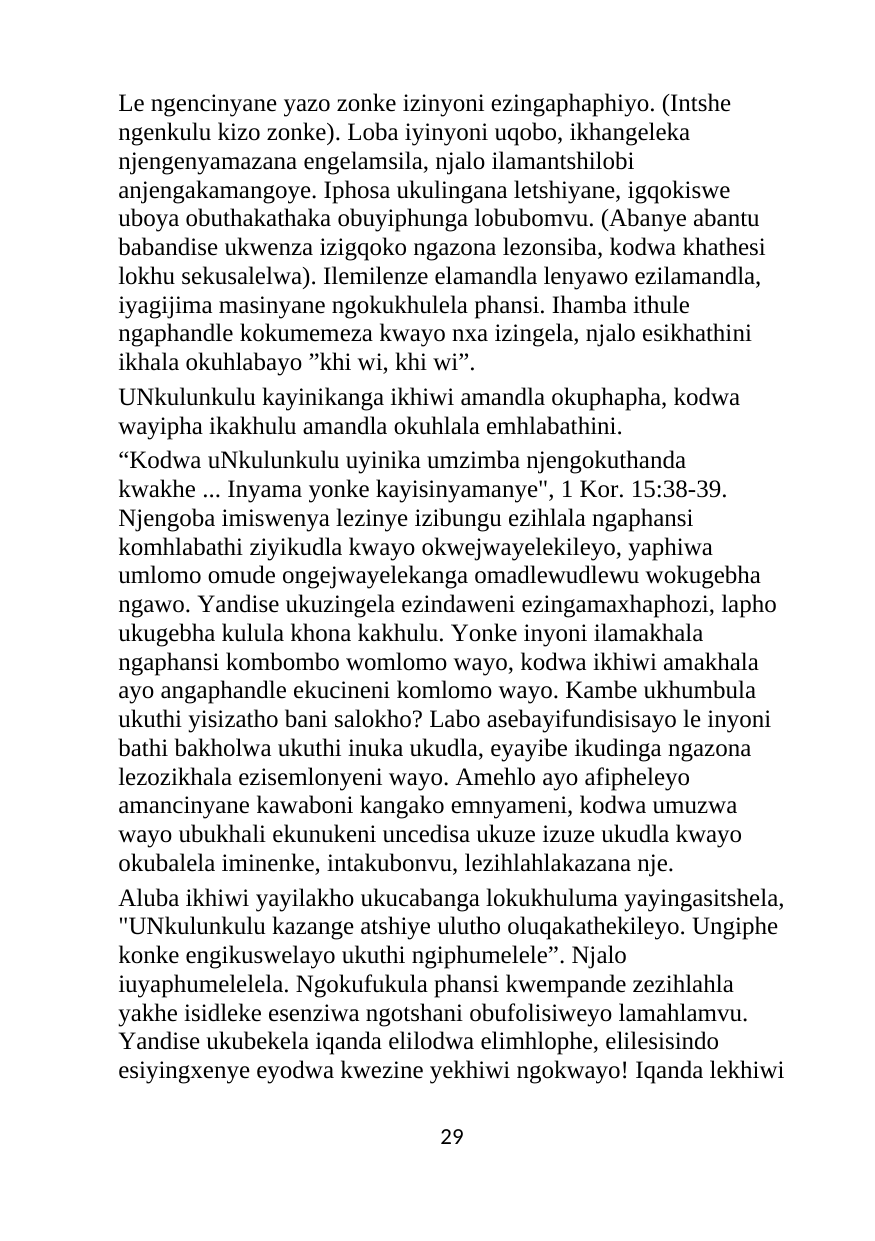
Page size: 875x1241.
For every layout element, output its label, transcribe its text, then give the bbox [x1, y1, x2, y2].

text Aluba ikhiwi yayilakho ukucabanga lokukhuluma yayingasitshela, "UNkulunkulu kazange atshiye ulutho oluqakathekileyo. Ungiphe konke engikuswelayo ukuthi ngiphumelele”. Njalo iuyaphumelelela. Ngokufukula phansi kwempande zezihlahla yakhe isidleke esenziwa ngotshani obufolisiweyo lamahlamvu. Yandise ukubekela iqanda elilodwa elimhlophe, elilesisindo esiyingxenye eyodwa kwezine yekhiwi ngokwayo! Iqanda lekhiwi [118, 883, 786, 1084]
text “Kodwa uNkulunkulu uyinika umzimba njengokuthanda kwakhe ... Inyama yonke kayisinyamanye", 1 Kor. 15:38-39. Njengoba imiswenya lezinye izibungu ezihlala ngaphansi komhlabathi ziyikudla kwayo okwejwayelekileyo, yaphiwa umlomo omude ongejwayelekanga omadlewudlewu wokugebha ngawo. Yandise ukuzingela ezindaweni ezingamaxhaphozi, lapho ukugebha kulula khona kakhulu. Yonke inyoni ilamakhala ngaphansi kombombo womlomo wayo, kodwa ikhiwi amakhala ayo angaphandle ekucineni komlomo wayo. Kambe ukhumbula ukuthi yisizatho bani salokho? Labo asebayifundisisayo le inyoni bathi bakholwa ukuthi inuka ukudla, eyayibe ikudinga ngazona lezozikhala ezisemlonyeni wayo. Amehlo ayo afipheleyo amancinyane kawaboni kangako emnyameni, kodwa umuzwa wayo ubukhali ekunukeni uncedisa ukuze izuze ukudla kwayo okubalela iminenke, intakubonvu, lezihlahlakazana nje. [118, 445, 786, 877]
text UNkulunkulu kayinikanga ikhiwi amandla okuphapha, kodwa wayipha ikakhulu amandla okuhlala emhlabathini. [118, 382, 786, 439]
text Le ngencinyane yazo zonke izinyoni ezingaphaphiyo. (Intshe ngenkulu kizo zonke). Loba iyinyoni uqobo, ikhangeleka njengenyamazana engelamsila, njalo ilamantshilobi anjengakamangoye. Iphosa ukulingana letshiyane, igqokiswe uboya obuthakathaka obuyiphunga lobubomvu. (Abanye abantu babandise ukwenza izigqoko ngazona lezonsiba, kodwa khathesi lokhu sekusalelwa). Ilemilenze elamandla lenyawo ezilamandla, iyagijima masinyane ngokukhulela phansi. Ihamba ithule ngaphandle kokumemeza kwayo nxa izingela, njalo esikhathini ikhala okuhlabayo ”khi wi, khi wi”. [118, 88, 786, 376]
